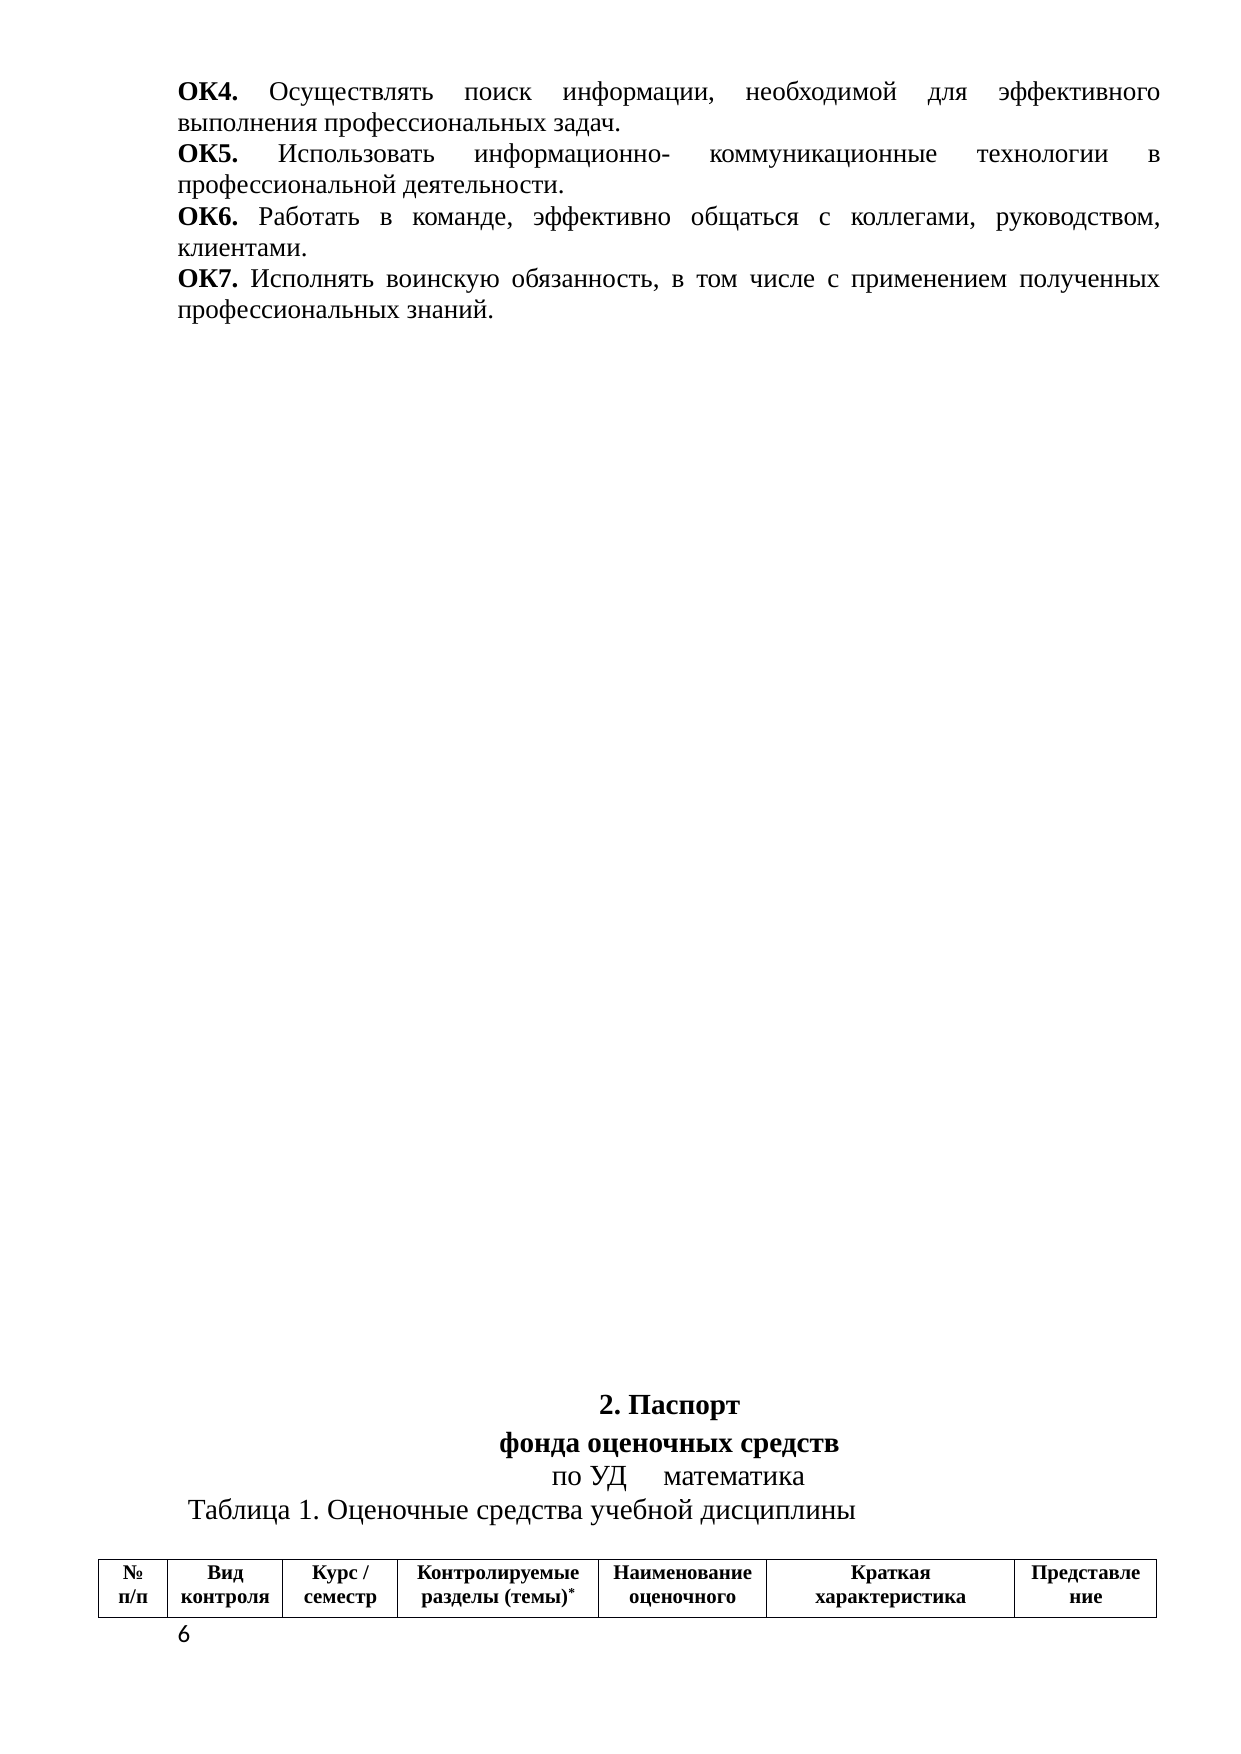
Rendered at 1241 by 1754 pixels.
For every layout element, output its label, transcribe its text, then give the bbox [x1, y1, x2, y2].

text ОК4. Осуществлять поиск информации, необходимой для эффективного выполнения профессиональных задач. [177, 75, 1162, 137]
subtitle 2. Паспорт [177, 1387, 1162, 1421]
text Таблица 1. Оценочные средства учебной дисциплины [188, 1492, 1162, 1526]
subtitle фонда оценочных средств [177, 1425, 1162, 1458]
table_header Наименование оценочного [599, 1560, 766, 1617]
text ОК5. Использовать информационно- коммуникационные технологии в профессиональной деятельности. [177, 137, 1162, 199]
table_header Вид контроля [168, 1560, 282, 1617]
text по УД математика [188, 1458, 1162, 1492]
table_header № п/п [99, 1560, 167, 1617]
table_header Представление [1015, 1560, 1156, 1617]
table_header Краткая характеристика [767, 1560, 1014, 1617]
table_header Курс / семестр [283, 1560, 397, 1617]
text ОК6. Работать в команде, эффективно общаться с коллегами, руководством, клиентами. [177, 199, 1162, 262]
table_header Контролируемые разделы (темы)* [398, 1560, 598, 1617]
text ОК7. Исполнять воинскую обязанность, в том числе с применением полученных профессиональных знаний. [177, 262, 1162, 324]
